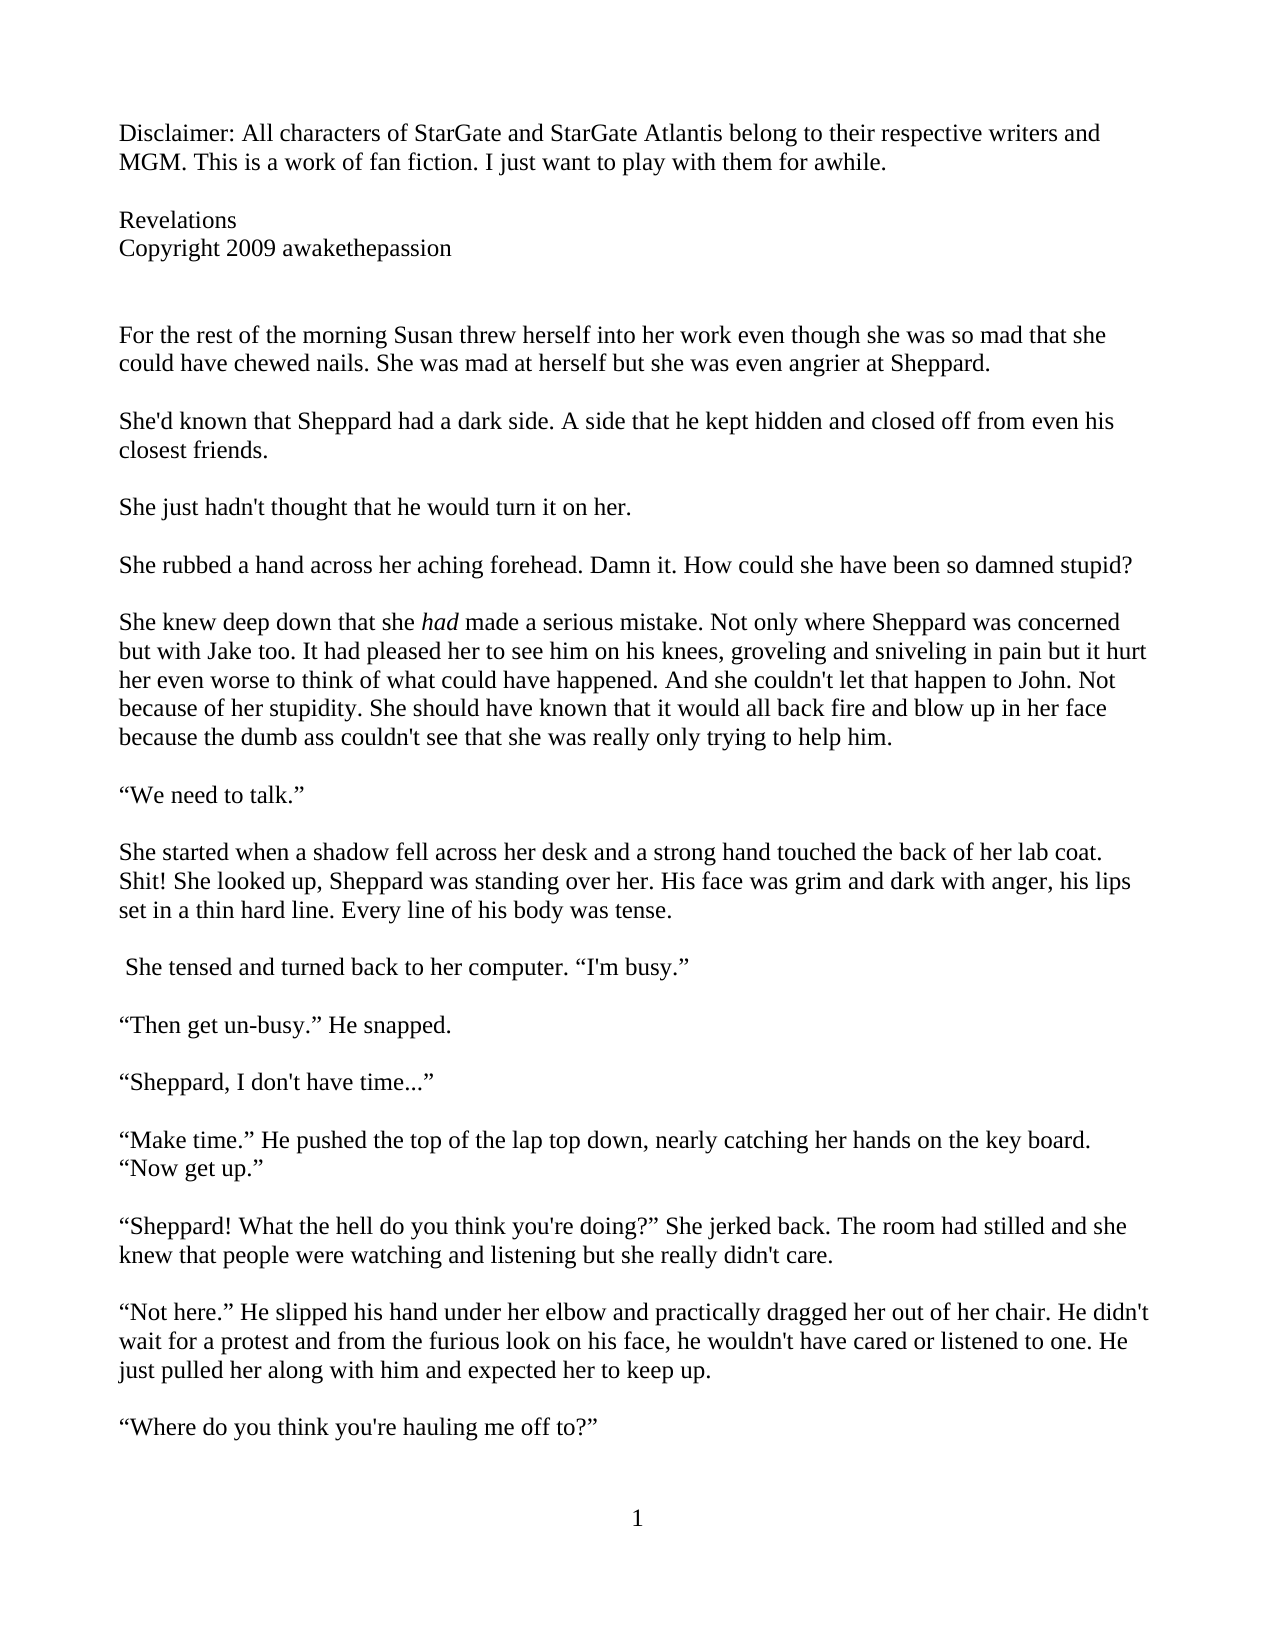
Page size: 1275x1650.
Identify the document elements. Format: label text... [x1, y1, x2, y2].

text She started when a shadow fell across her desk and a strong hand touched the back of her lab coat. Shit! She looked up, Sheppard was standing over her. His face was grim and dark with anger, his lips set in a thin hard line. Every line of his body was tense. [118, 837, 1156, 923]
text “Sheppard! What the hell do you think you're doing?” She jerked back. The room had stilled and she knew that people were watching and listening but she really didn't care. [118, 1211, 1156, 1268]
text Revelations [118, 205, 1156, 233]
text She tensed and turned back to her computer. “I'm busy.” [118, 952, 1156, 981]
text She'd known that Sheppard had a dark side. A side that he kept hidden and closed off from even his closest friends. [118, 406, 1156, 463]
text “We need to talk.” [118, 780, 1156, 808]
text She just hadn't thought that he would turn it on her. [118, 492, 1156, 521]
text She knew deep down that she had made a serious mistake. Not only where Sheppard was concerned but with Jake too. It had pleased her to see him on his knees, groveling and sniveling in pain but it hurt her even worse to think of what could have happened. And she couldn't let that happen to John. Not because of her stupidity. She should have known that it would all back fire and blow up in her face because the dumb ass couldn't see that she was really only trying to help him. [118, 607, 1156, 751]
text Copyright 2009 awakethepassion [118, 233, 1156, 262]
text “Where do you think you're hauling me off to?” [118, 1412, 1156, 1441]
text “Sheppard, I don't have time...” [118, 1067, 1156, 1096]
text Disclaimer: All characters of StarGate and StarGate Atlantis belong to their respective writers and MGM. This is a work of fan fiction. I just want to play with them for awhile. [118, 118, 1156, 176]
text “Make time.” He pushed the top of the lap top down, nearly catching her hands on the key board. “Now get up.” [118, 1125, 1156, 1182]
text She rubbed a hand across her aching forehead. Damn it. How could she have been so damned stupid? [118, 550, 1156, 578]
text “Not here.” He slipped his hand under her elbow and practically dragged her out of her chair. He didn't wait for a protest and from the furious look on his face, he wouldn't have cared or listened to one. He just pulled her along with him and expected her to keep up. [118, 1297, 1156, 1383]
text For the rest of the morning Susan threw herself into her work even though she was so mad that she could have chewed nails. She was mad at herself but she was even angrier at Sheppard. [118, 320, 1156, 377]
text “Then get un-busy.” He snapped. [118, 1010, 1156, 1038]
